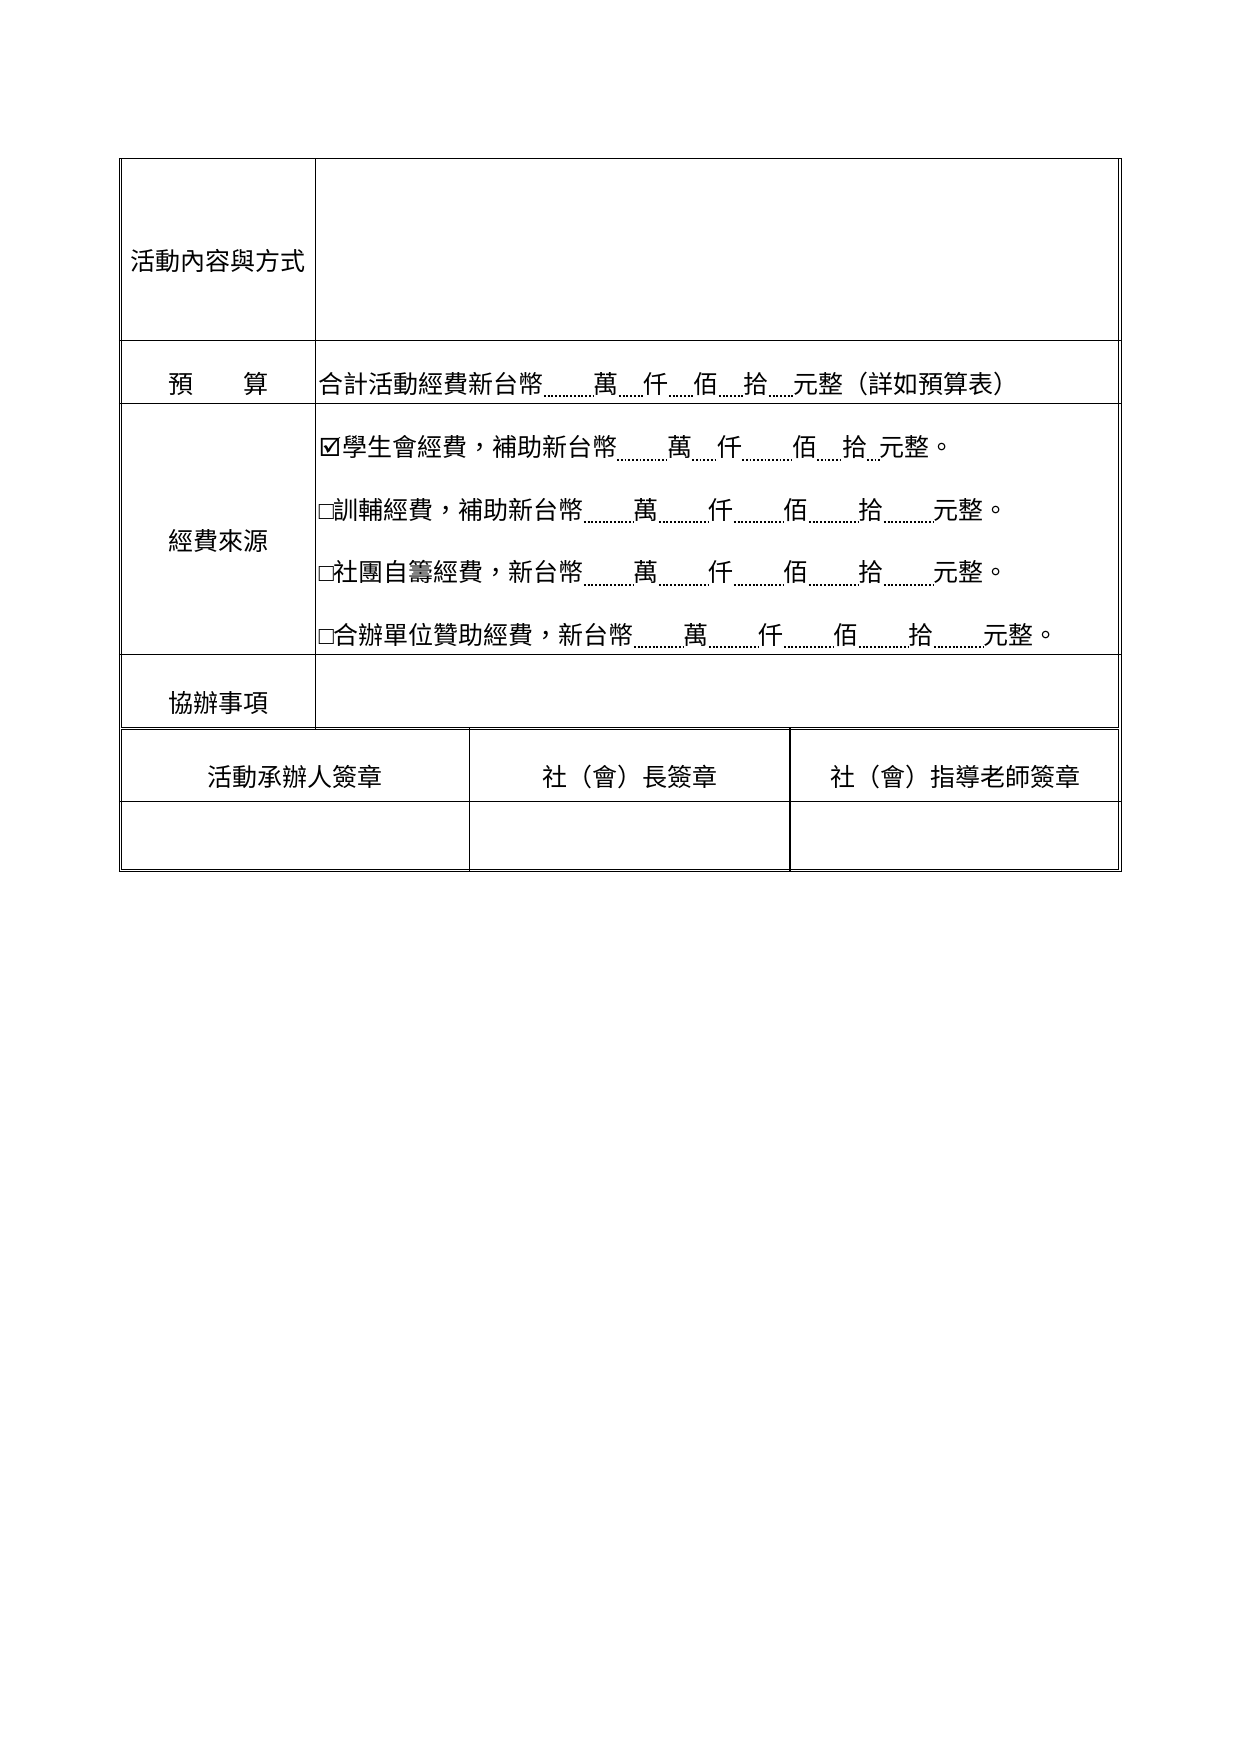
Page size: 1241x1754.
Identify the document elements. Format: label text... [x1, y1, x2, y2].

table_cell 預 算 [122, 341, 315, 403]
table_cell 活動內容與方式 [122, 159, 315, 340]
table_cell 經費來源 [122, 404, 315, 654]
table_cell 社（會）長簽章 [470, 730, 789, 801]
table_cell [122, 802, 469, 869]
table_cell 協辦事項 [122, 655, 315, 727]
table_cell [316, 655, 1118, 727]
table_cell 社（會）指導老師簽章 [791, 730, 1118, 801]
table_cell 活動承辦人簽章 [122, 730, 469, 801]
table_cell 合計活動經費新台幣 萬 仟 佰 拾 元整（詳如預算表） [316, 341, 1118, 403]
table_cell [470, 802, 789, 869]
table_cell 學生會經費，補助新台幣 萬 仟 佰 拾 元整。 □訓輔經費，補助新台幣 萬 仟 佰 拾 元整。 □社團自籌經費，新台幣 萬 仟 佰 拾 元整。 □合辦單位贊助經費，新台幣 萬 仟 佰 拾 元整。 [316, 404, 1118, 654]
table_cell [316, 159, 1118, 340]
table_cell [791, 802, 1118, 869]
